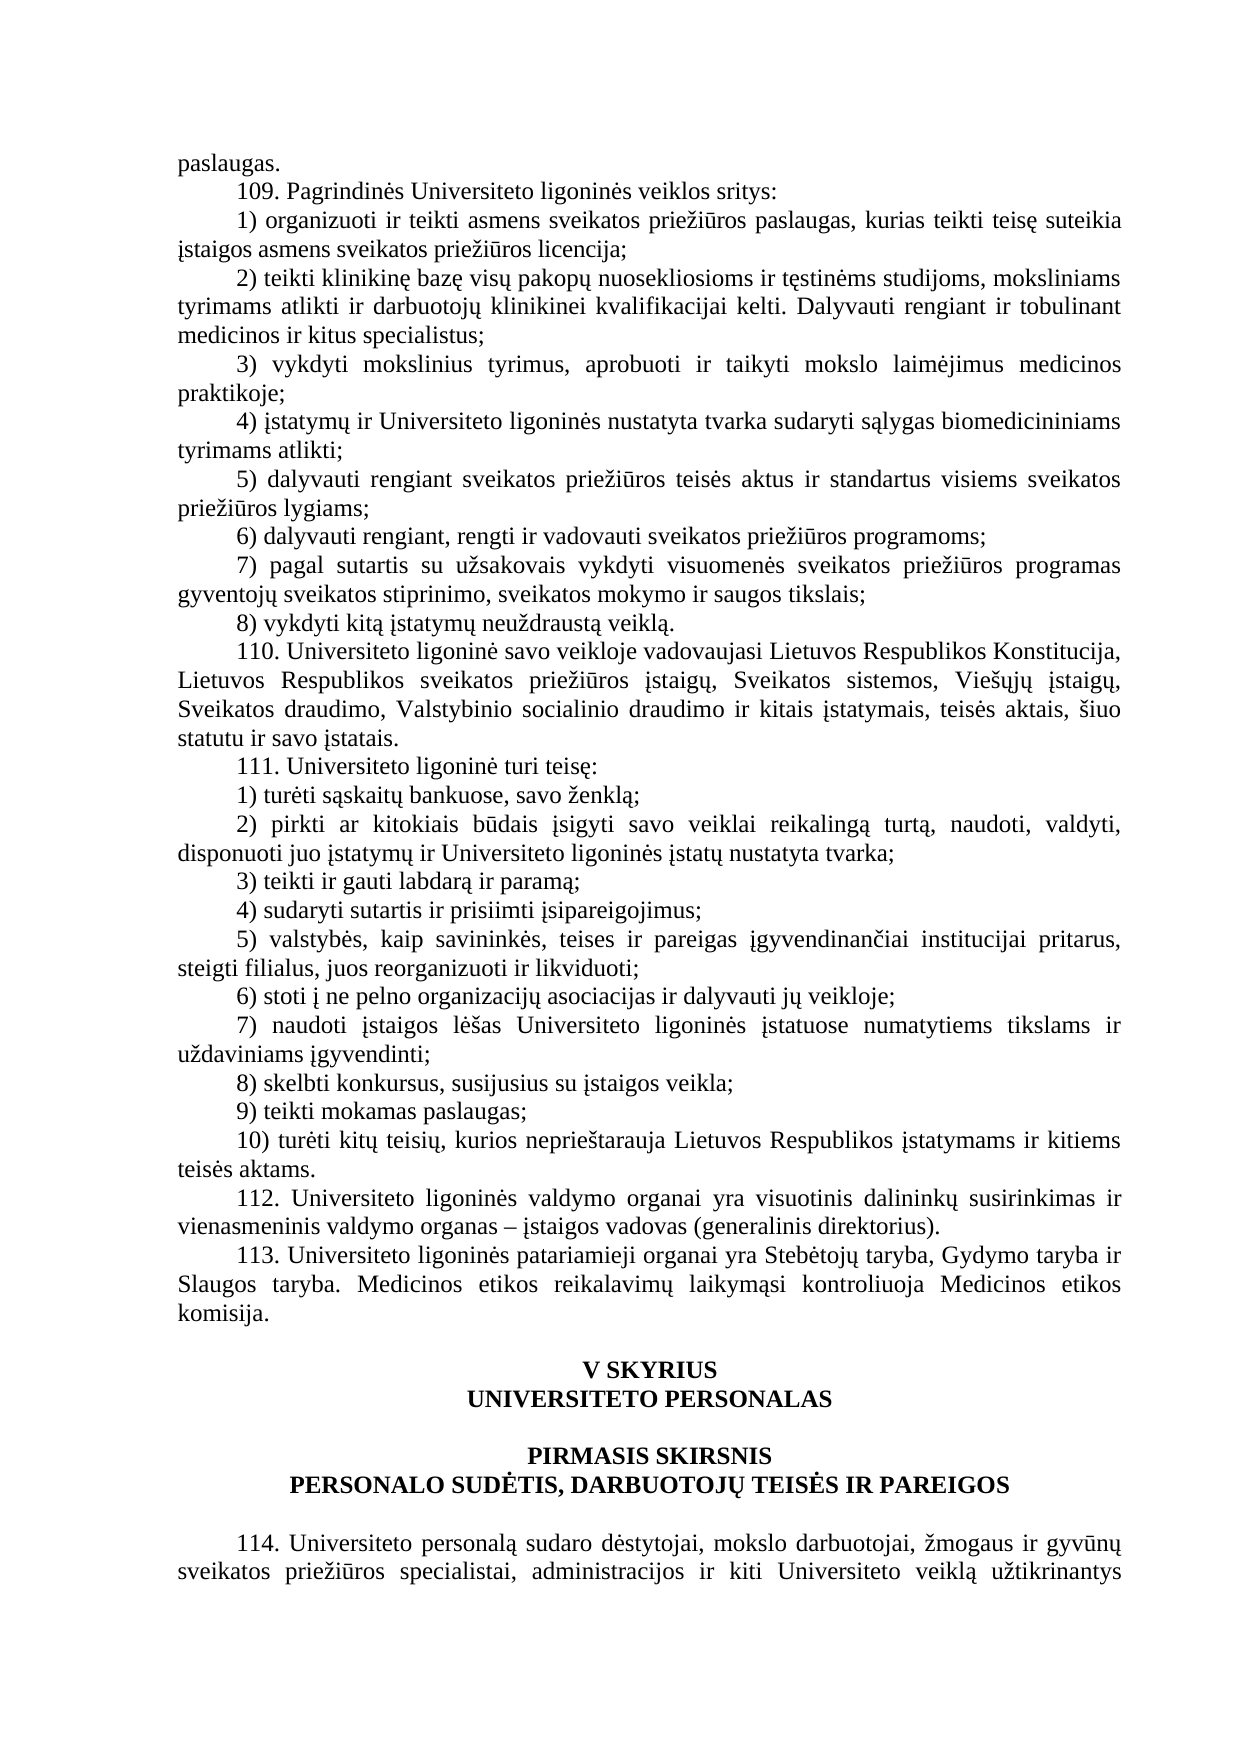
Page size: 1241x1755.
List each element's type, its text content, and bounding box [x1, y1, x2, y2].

text 7) pagal sutartis su užsakovais vykdyti visuomenės sveikatos priežiūros programas gyventojų sveikatos stiprinimo, sveikatos mokymo ir saugos tikslais; [177, 550, 1122, 608]
text 114. Universiteto personalą sudaro dėstytojai, mokslo darbuotojai, žmogaus ir gyvūnų sveikatos priežiūros specialistai, administracijos ir kiti Universiteto veiklą užtikrinantys [177, 1528, 1122, 1585]
text 1) organizuoti ir teikti asmens sveikatos priežiūros paslaugas, kurias teikti teisę suteikia įstaigos asmens sveikatos priežiūros licencija; [177, 205, 1122, 263]
text 4) įstatymų ir Universiteto ligoninės nustatyta tvarka sudaryti sąlygas biomedicininiams tyrimams atlikti; [177, 406, 1122, 464]
text PIRMASIS SKIRSNIS [177, 1441, 1122, 1470]
text 6) stoti į ne pelno organizacijų asociacijas ir dalyvauti jų veikloje; [177, 981, 1122, 1010]
text 111. Universiteto ligoninė turi teisę: [177, 751, 1122, 780]
text paslaugas. [177, 148, 1122, 176]
text 9) teikti mokamas paslaugas; [177, 1096, 1122, 1125]
text 7) naudoti įstaigos lėšas Universiteto ligoninės įstatuose numatytiems tikslams ir uždaviniams įgyvendinti; [177, 1010, 1122, 1068]
text UNIVERSITETO PERSONALAS [177, 1384, 1122, 1413]
text 113. Universiteto ligoninės patariamieji organai yra Stebėtojų taryba, Gydymo taryba ir Slaugos taryba. Medicinos etikos reikalavimų laikymąsi kontroliuoja Medicinos etikos komisija. [177, 1240, 1122, 1326]
text PERSONALO SUDĖTIS, DARBUOTOJŲ TEISĖS IR PAREIGOS [177, 1470, 1122, 1499]
text 10) turėti kitų teisių, kurios neprieštarauja Lietuvos Respublikos įstatymams ir kitiems teisės aktams. [177, 1125, 1122, 1183]
text 5) valstybės, kaip savininkės, teises ir pareigas įgyvendinančiai institucijai pritarus, steigti filialus, juos reorganizuoti ir likviduoti; [177, 924, 1122, 981]
text 110. Universiteto ligoninė savo veikloje vadovaujasi Lietuvos Respublikos Konstitucija, Lietuvos Respublikos sveikatos priežiūros įstaigų, Sveikatos sistemos, Viešųjų įstaigų, Sveikatos draudimo, Valstybinio socialinio draudimo ir kitais įstatymais, teisės aktais, šiuo statutu ir savo įstatais. [177, 636, 1122, 751]
text V SKYRIUS [177, 1355, 1122, 1384]
text 2) pirkti ar kitokiais būdais įsigyti savo veiklai reikalingą turtą, naudoti, valdyti, disponuoti juo įstatymų ir Universiteto ligoninės įstatų nustatyta tvarka; [177, 809, 1122, 866]
text 5) dalyvauti rengiant sveikatos priežiūros teisės aktus ir standartus visiems sveikatos priežiūros lygiams; [177, 464, 1122, 521]
text 3) vykdyti mokslinius tyrimus, aprobuoti ir taikyti mokslo laimėjimus medicinos praktikoje; [177, 349, 1122, 406]
text 8) skelbti konkursus, susijusius su įstaigos veikla; [177, 1068, 1122, 1096]
text 4) sudaryti sutartis ir prisiimti įsipareigojimus; [177, 895, 1122, 924]
text 3) teikti ir gauti labdarą ir paramą; [177, 866, 1122, 895]
text 2) teikti klinikinę bazę visų pakopų nuosekliosioms ir tęstinėms studijoms, moksliniams tyrimams atlikti ir darbuotojų klinikinei kvalifikacijai kelti. Dalyvauti rengiant ir tobulinant medicinos ir kitus specialistus; [177, 263, 1122, 349]
text 8) vykdyti kitą įstatymų neuždraustą veiklą. [177, 608, 1122, 636]
text 112. Universiteto ligoninės valdymo organai yra visuotinis dalininkų susirinkimas ir vienasmeninis valdymo organas – įstaigos vadovas (generalinis direktorius). [177, 1183, 1122, 1240]
text 109. Pagrindinės Universiteto ligoninės veiklos sritys: [177, 176, 1122, 205]
text 1) turėti sąskaitų bankuose, savo ženklą; [177, 780, 1122, 809]
text 6) dalyvauti rengiant, rengti ir vadovauti sveikatos priežiūros programoms; [177, 521, 1122, 550]
